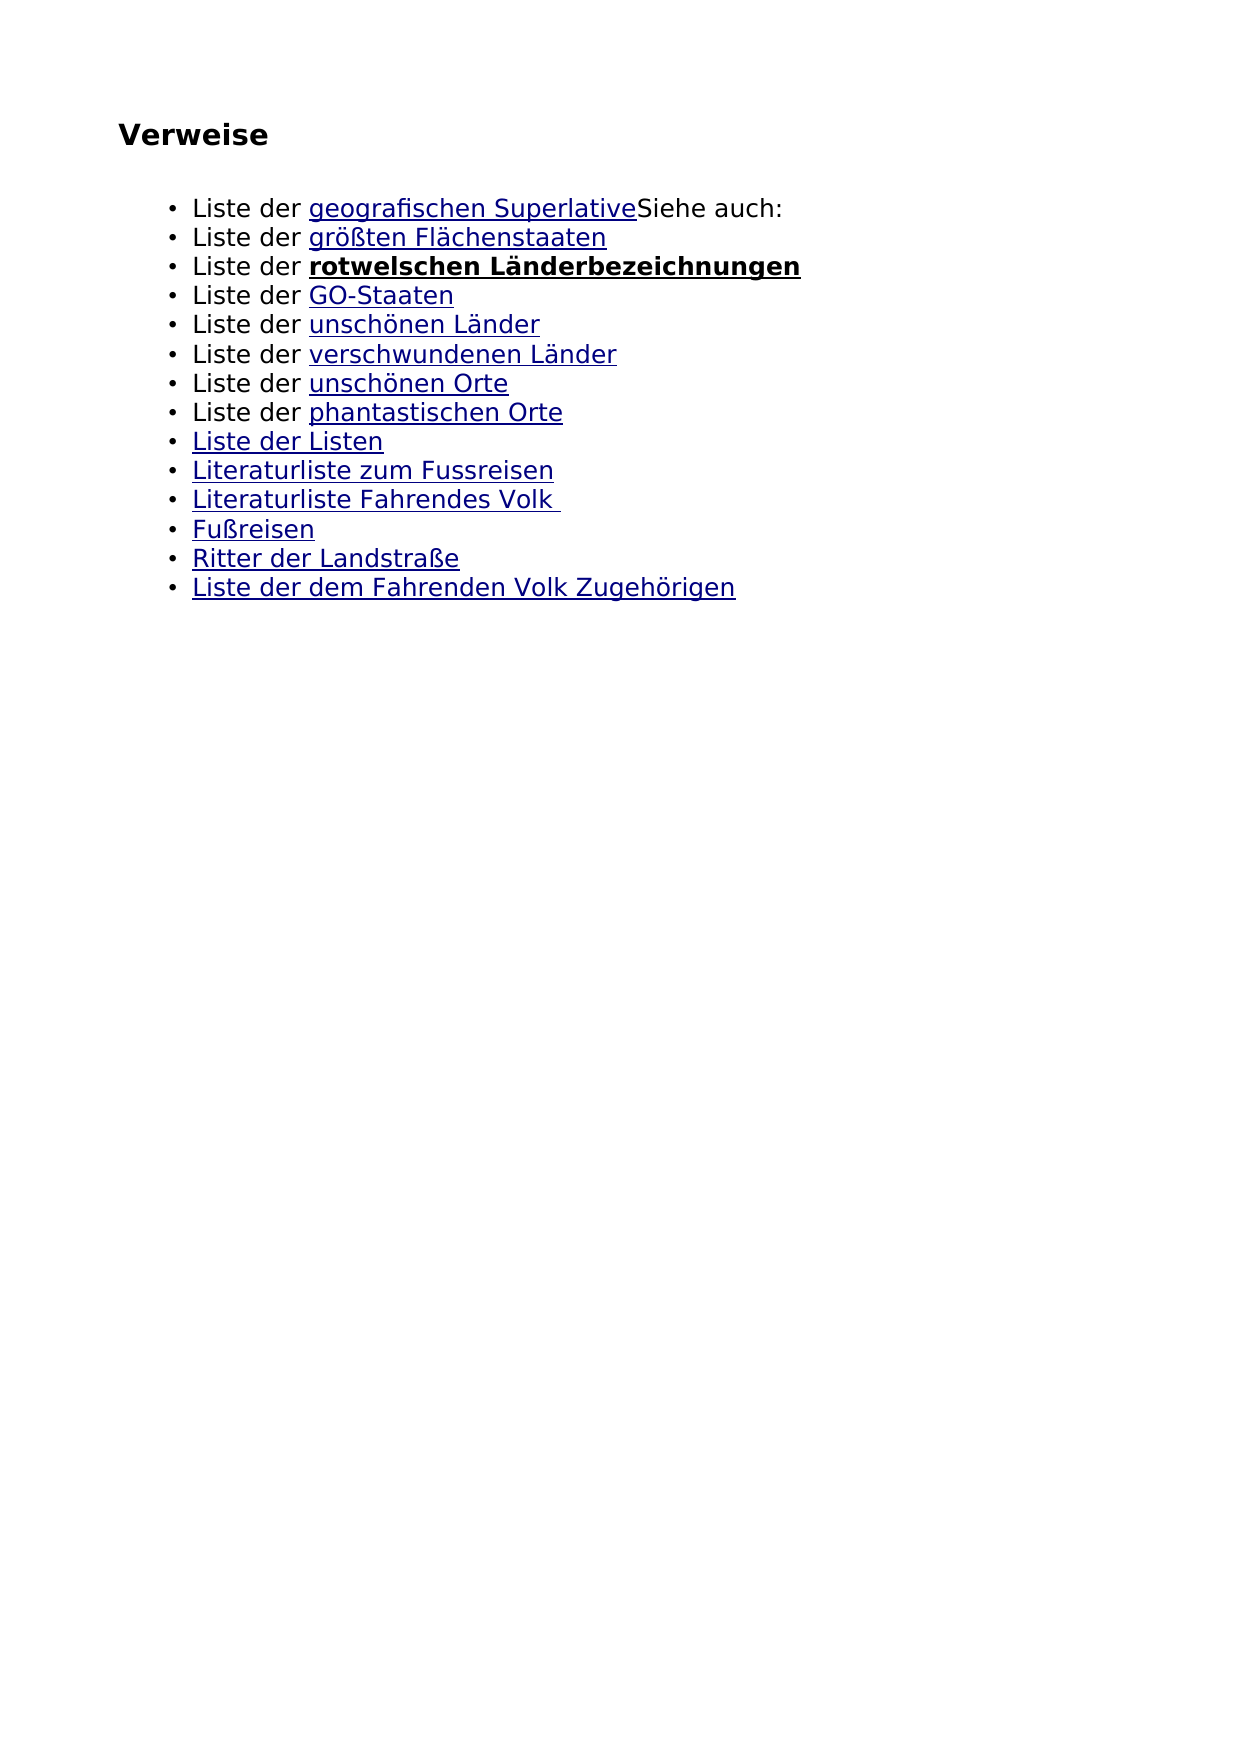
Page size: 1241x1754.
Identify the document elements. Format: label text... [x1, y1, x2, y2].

list Liste der verschwundenen Länder [177, 340, 1122, 369]
list Liste der Listen [177, 427, 1122, 457]
list Liste der größten Flächenstaaten [177, 223, 1122, 252]
list Ritter der Landstraße [177, 544, 1122, 573]
list Liste der geografischen SuperlativeSiehe auch: [177, 194, 1122, 223]
list Fußreisen [177, 515, 1122, 544]
list Liste der dem Fahrenden Volk Zugehörigen [177, 573, 1122, 602]
list Liste der GO-Staaten [177, 282, 1122, 311]
list Liste der phantastischen Orte [177, 398, 1122, 427]
list Liste der unschönen Orte [177, 369, 1122, 398]
list Liste der rotwelschen Länderbezeichnungen [177, 252, 1122, 282]
list Liste der unschönen Länder [177, 311, 1122, 340]
list Literaturliste zum Fussreisen [177, 457, 1122, 486]
list Literaturliste Fahrendes Volk [177, 486, 1122, 515]
subtitle Verweise [118, 118, 1122, 152]
